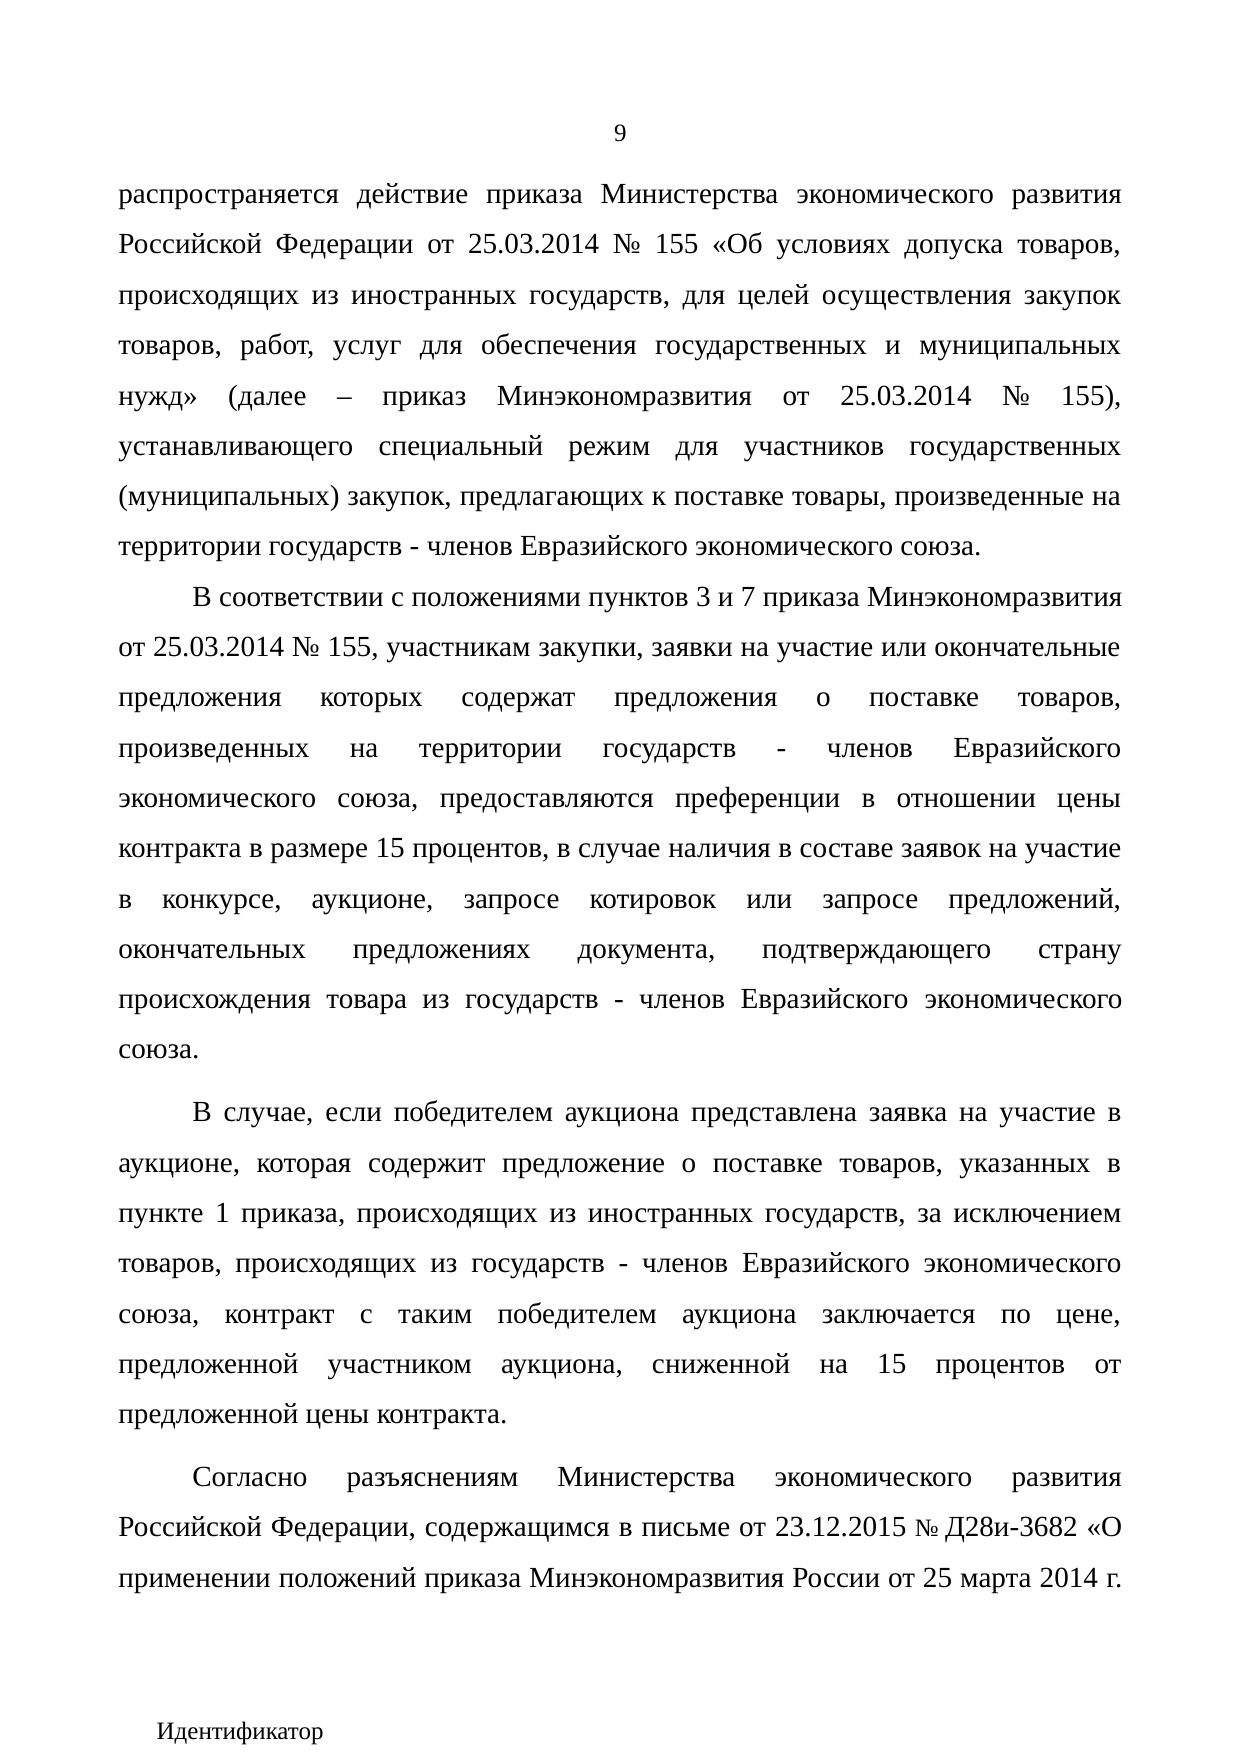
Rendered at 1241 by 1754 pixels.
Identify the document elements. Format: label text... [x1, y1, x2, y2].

text В соответствии с положениями пунктов 3 и 7 приказа Минэкономразвития от 25.03.2014 № 155, участникам закупки, заявки на участие или окончательные предложения которых содержат предложения о поставке товаров, произведенных на территории государств - членов Евразийского экономического союза, предоставляются преференции в отношении цены контракта в размере 15 процентов, в случае наличия в составе заявок на участие в конкурсе, аукционе, запросе котировок или запросе предложений, окончательных предложениях документа, подтверждающего страну происхождения товара из государств - членов Евразийского экономического союза. [118, 579, 1122, 1065]
text В случае, если победителем аукциона представлена заявка на участие в аукционе, которая содержит предложение о поставке товаров, указанных в пункте 1 приказа, происходящих из иностранных государств, за исключением товаров, происходящих из государств - членов Евразийского экономического союза, контракт с таким победителем аукциона заключается по цене, предложенной участником аукциона, сниженной на 15 процентов от предложенной цены контракта. [118, 1094, 1122, 1430]
text Согласно разъяснениям Министерства экономического развития Российской Федерации, содержащимся в письме от 23.12.2015 № Д28и-3682 «О применении положений приказа Минэкономразвития России от 25 марта 2014 г. [118, 1459, 1122, 1593]
text распространяется действие приказа Министерства экономического развития Российской Федерации от 25.03.2014 № 155 «Об условиях допуска товаров, происходящих из иностранных государств, для целей осуществления закупок товаров, работ, услуг для обеспечения государственных и муниципальных нужд» (далее – приказ Минэкономразвития от 25.03.2014 № 155), устанавливающего специальный режим для участников государственных (муниципальных) закупок, предлагающих к поставке товары, произведенные на территории государств - членов Евразийского экономического союза. [118, 176, 1122, 562]
